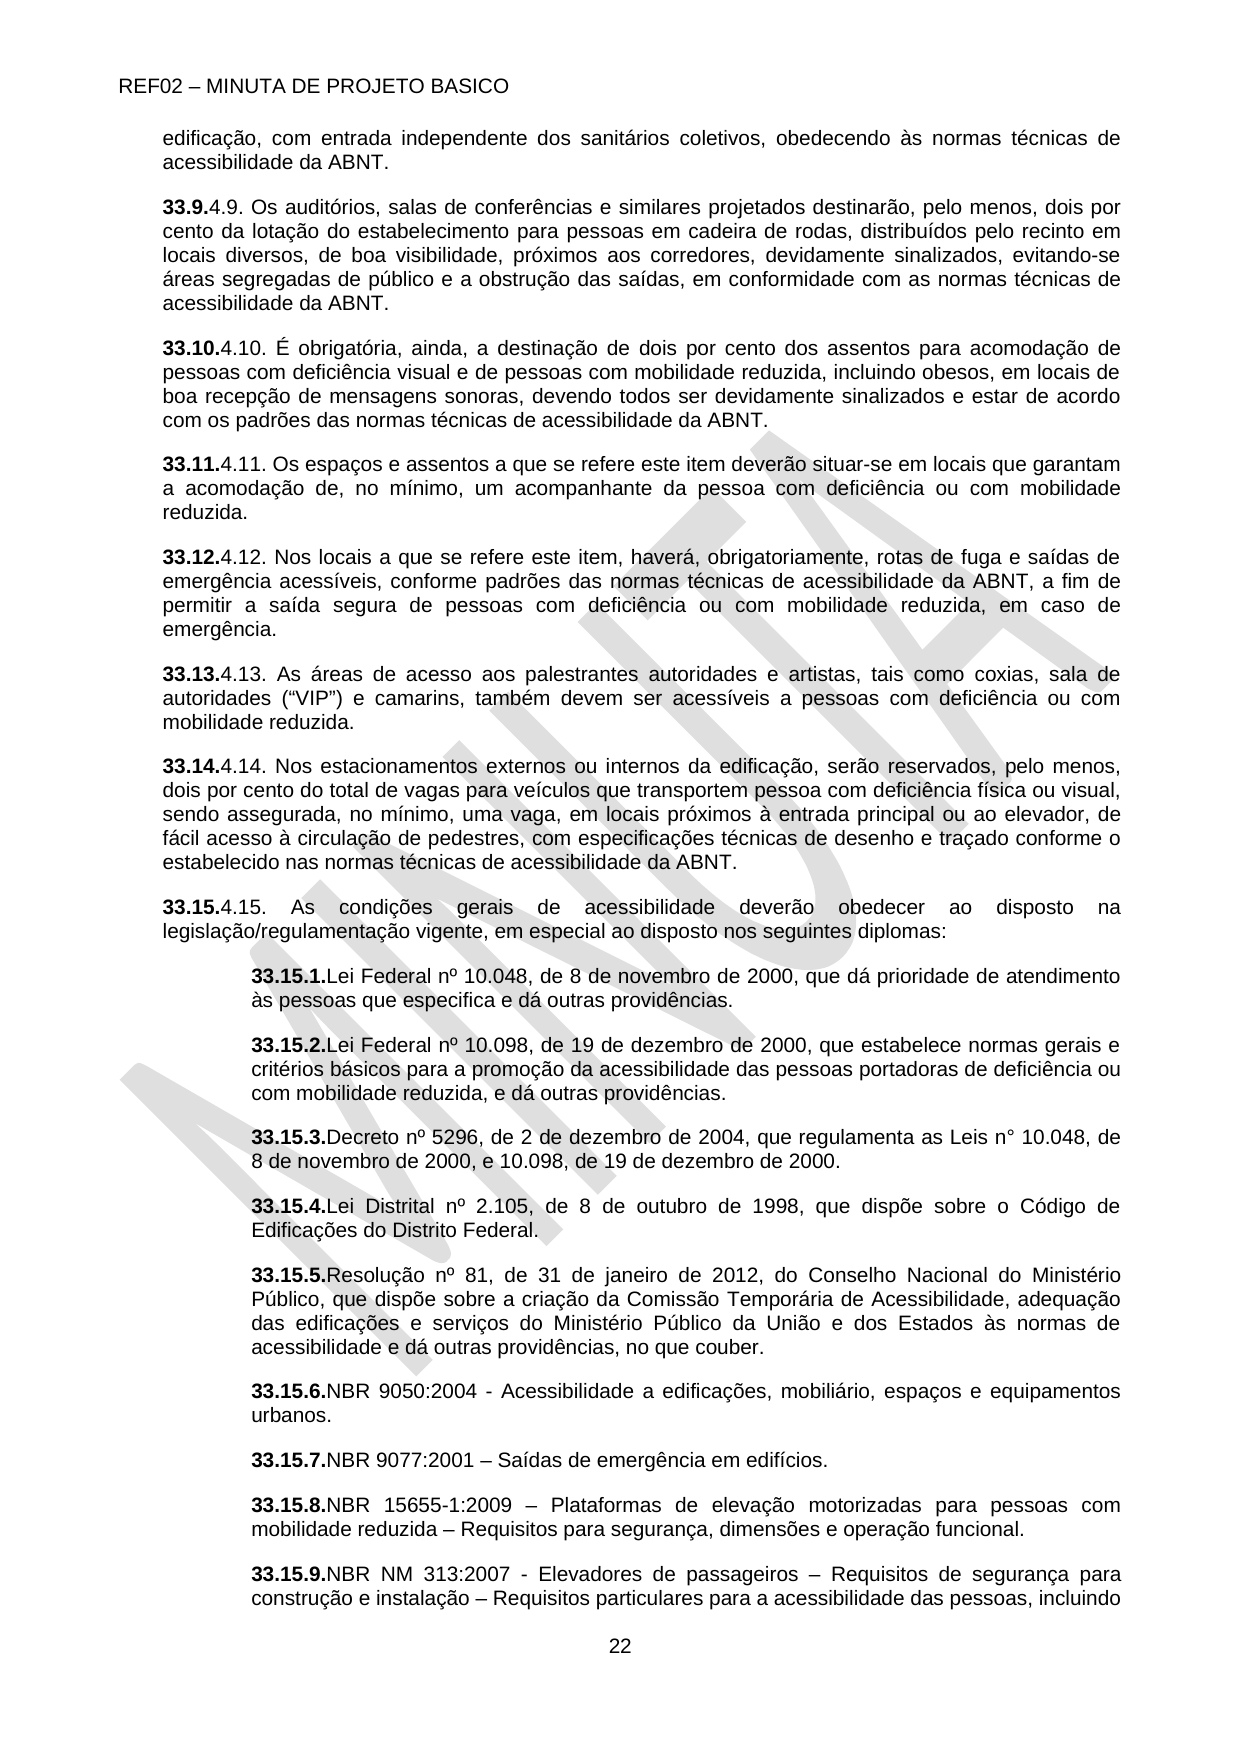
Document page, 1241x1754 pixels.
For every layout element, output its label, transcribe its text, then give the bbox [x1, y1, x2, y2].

subtitle 4.15. As condições gerais de acessibilidade deverão obedecer ao disposto na legislação/regulamentação vigente, em especial ao disposto nos seguintes diplomas: [118, 895, 345, 943]
subtitle Lei Federal nº 10.048, de 8 de novembro de 2000, que dá prioridade de atendimento às pessoas que especifica e dá outras providências. [192, 964, 282, 1012]
subtitle 4.9. Os auditórios, salas de conferências e similares projetados destinarão, pelo menos, dois por cento da lotação do estabelecimento para pessoas em cadeira de rodas, distribuídos pelo recinto em locais diversos, de boa visibilidade, próximos aos corredores, devidamente sinalizados, evitando-se áreas segregadas de público e a obstrução das saídas, em conformidade com as normas técnicas de acessibilidade da ABNT. [118, 195, 1122, 315]
subtitle NBR 9077:2001 – Saídas de emergência em edifícios. [192, 1448, 1122, 1472]
subtitle Lei Federal nº 10.098, de 19 de dezembro de 2000, que estabelece normas gerais e critérios básicos para a promoção da acessibilidade das pessoas portadoras de deficiência ou com mobilidade reduzida, e dá outras providências. [367, 1032, 506, 1104]
subtitle Resolução nº 81, de 31 de janeiro de 2012, do Conselho Nacional do Ministério Público, que dispõe sobre a criação da Comissão Temporária de Acessibilidade, adequação das edificações e serviços do Ministério Público da União e dos Estados às normas de acessibilidade e dá outras providências, no que couber. [337, 1263, 1122, 1358]
subtitle Lei Federal nº 10.048, de 8 de novembro de 2000, que dá prioridade de atendimento às pessoas que especifica e dá outras providências. [299, 964, 414, 1012]
subtitle 4.11. Os espaços e assentos a que se refere este item deverão situar-se em locais que garantam a acomodação de, no mínimo, um acompanhante da pessoa com deficiência ou com mobilidade reduzida. [118, 452, 801, 524]
subtitle NBR 9050:2004 - Acessibilidade a edificações, mobiliário, espaços e equipamentos urbanos. [192, 1379, 1122, 1427]
subtitle 4.15. As condições gerais de acessibilidade deverão obedecer ao disposto na legislação/regulamentação vigente, em especial ao disposto nos seguintes diplomas: [716, 895, 815, 929]
subtitle NBR NM 313:2007 - Elevadores de passageiros – Requisitos de segurança para construção e instalação – Requisitos particulares para a acessibilidade das pessoas, incluindo [192, 1562, 1122, 1609]
subtitle 4.11. Os espaços e assentos a que se refere este item deverão situar-se em locais que garantam a acomodação de, no mínimo, um acompanhante da pessoa com deficiência ou com mobilidade reduzida. [802, 452, 1122, 524]
subtitle 4.13. As áreas de acesso aos palestrantes autoridades e artistas, tais como coxias, sala de autoridades (“VIP”) e camarins, também devem ser acessíveis a pessoas com deficiência ou com mobilidade reduzida. [118, 662, 687, 733]
subtitle Lei Distrital nº 2.105, de 8 de outubro de 1998, que dispõe sobre o Código de Edificações do Distrito Federal. [268, 1194, 399, 1242]
subtitle 4.12. Nos locais a que se refere este item, haverá, obrigatoriamente, rotas de fuga e saídas de emergência acessíveis, conforme padrões das normas técnicas de acessibilidade da ABNT, a fim de permitir a saída segura de pessoas com deficiência ou com mobilidade reduzida, em caso de emergência. [933, 545, 1122, 641]
subtitle Decreto nº 5296, de 2 de dezembro de 2004, que regulamenta as Leis n° 10.048, de 8 de novembro de 2000, e 10.098, de 19 de dezembro de 2000. [202, 1128, 279, 1173]
subtitle Decreto nº 5296, de 2 de dezembro de 2004, que regulamenta as Leis n° 10.048, de 8 de novembro de 2000, e 10.098, de 19 de dezembro de 2000. [567, 1125, 1122, 1173]
subtitle Lei Distrital nº 2.105, de 8 de outubro de 1998, que dispõe sobre o Código de Edificações do Distrito Federal. [419, 1194, 541, 1242]
subtitle Lei Federal nº 10.098, de 19 de dezembro de 2000, que estabelece normas gerais e critérios básicos para a promoção da acessibilidade das pessoas portadoras de deficiência ou com mobilidade reduzida, e dá outras providências. [325, 1032, 403, 1104]
subtitle 4.13. As áreas de acesso aos palestrantes autoridades e artistas, tais como coxias, sala de autoridades (“VIP”) e camarins, também devem ser acessíveis a pessoas com deficiência ou com mobilidade reduzida. [948, 662, 1122, 733]
subtitle 4.13. As áreas de acesso aos palestrantes autoridades e artistas, tais como coxias, sala de autoridades (“VIP”) e camarins, também devem ser acessíveis a pessoas com deficiência ou com mobilidade reduzida. [657, 662, 838, 733]
subtitle 4.12. Nos locais a que se refere este item, haverá, obrigatoriamente, rotas de fuga e saídas de emergência acessíveis, conforme padrões das normas técnicas de acessibilidade da ABNT, a fim de permitir a saída segura de pessoas com deficiência ou com mobilidade reduzida, em caso de emergência. [118, 545, 746, 641]
subtitle Lei Federal nº 10.048, de 8 de novembro de 2000, que dá prioridade de atendimento às pessoas que especifica e dá outras providências. [505, 964, 662, 1012]
subtitle Decreto nº 5296, de 2 de dezembro de 2004, que regulamenta as Leis n° 10.048, de 8 de novembro de 2000, e 10.098, de 19 de dezembro de 2000. [379, 1125, 472, 1173]
subtitle Lei Federal nº 10.098, de 19 de dezembro de 2000, que estabelece normas gerais e critérios básicos para a promoção da acessibilidade das pessoas portadoras de deficiência ou com mobilidade reduzida, e dá outras providências. [573, 1032, 1122, 1104]
subtitle Lei Federal nº 10.048, de 8 de novembro de 2000, que dá prioridade de atendimento às pessoas que especifica e dá outras providências. [685, 964, 1122, 1012]
subtitle 4.15. As condições gerais de acessibilidade deverão obedecer ao disposto na legislação/regulamentação vigente, em especial ao disposto nos seguintes diplomas: [853, 895, 1122, 943]
subtitle Resolução nº 81, de 31 de janeiro de 2012, do Conselho Nacional do Ministério Público, que dispõe sobre a criação da Comissão Temporária de Acessibilidade, adequação das edificações e serviços do Ministério Público da União e dos Estados às normas de acessibilidade e dá outras providências, no que couber. [192, 1263, 396, 1358]
subtitle 4.15. As condições gerais de acessibilidade deverão obedecer ao disposto na legislação/regulamentação vigente, em especial ao disposto nos seguintes diplomas: [494, 895, 627, 943]
subtitle Decreto nº 5296, de 2 de dezembro de 2004, que regulamenta as Leis n° 10.048, de 8 de novembro de 2000, e 10.098, de 19 de dezembro de 2000. [460, 1125, 575, 1173]
subtitle Lei Distrital nº 2.105, de 8 de outubro de 1998, que dispõe sobre o Código de Edificações do Distrito Federal. [192, 1194, 280, 1242]
subtitle 4.14. Nos estacionamentos externos ou internos da edificação, serão reservados, pelo menos, dois por cento do total de vagas para veículos que transportem pessoa com deficiência física ou visual, sendo assegurada, no mínimo, uma vaga, em locais próximos à entrada principal ou ao elevador, de fácil acesso à circulação de pedestres, com especificações técnicas de desenho e traçado conforme o estabelecido nas normas técnicas de acessibilidade da ABNT. [475, 754, 651, 874]
subtitle 4.15. As condições gerais de acessibilidade deverão obedecer ao disposto na legislação/regulamentação vigente, em especial ao disposto nos seguintes diplomas: [444, 903, 524, 943]
subtitle 4.12. Nos locais a que se refere este item, haverá, obrigatoriamente, rotas de fuga e saídas de emergência acessíveis, conforme padrões das normas técnicas de acessibilidade da ABNT, a fim de permitir a saída segura de pessoas com deficiência ou com mobilidade reduzida, em caso de emergência. [708, 545, 884, 641]
subtitle 4.12. Nos locais a que se refere este item, haverá, obrigatoriamente, rotas de fuga e saídas de emergência acessíveis, conforme padrões das normas técnicas de acessibilidade da ABNT, a fim de permitir a saída segura de pessoas com deficiência ou com mobilidade reduzida, em caso de emergência. [848, 545, 965, 641]
subtitle Lei Federal nº 10.098, de 19 de dezembro de 2000, que estabelece normas gerais e critérios básicos para a promoção da acessibilidade das pessoas portadoras de deficiência ou com mobilidade reduzida, e dá outras providências. [192, 1032, 335, 1104]
subtitle edificação, com entrada independente dos sanitários coletivos, obedecendo às normas técnicas de acessibilidade da ABNT. [118, 126, 1122, 174]
subtitle Lei Federal nº 10.048, de 8 de novembro de 2000, que dá prioridade de atendimento às pessoas que especifica e dá outras providências. [406, 964, 517, 1012]
subtitle 4.14. Nos estacionamentos externos ou internos da edificação, serão reservados, pelo menos, dois por cento do total de vagas para veículos que transportem pessoa com deficiência física ou visual, sendo assegurada, no mínimo, uma vaga, em locais próximos à entrada principal ou ao elevador, de fácil acesso à circulação de pedestres, com especificações técnicas de desenho e traçado conforme o estabelecido nas normas técnicas de acessibilidade da ABNT. [749, 754, 1122, 874]
subtitle 4.15. As condições gerais de acessibilidade deverão obedecer ao disposto na legislação/regulamentação vigente, em especial ao disposto nos seguintes diplomas: [337, 895, 448, 943]
subtitle 4.14. Nos estacionamentos externos ou internos da edificação, serão reservados, pelo menos, dois por cento do total de vagas para veículos que transportem pessoa com deficiência física ou visual, sendo assegurada, no mínimo, uma vaga, em locais próximos à entrada principal ou ao elevador, de fácil acesso à circulação de pedestres, com especificações técnicas de desenho e traçado conforme o estabelecido nas normas técnicas de acessibilidade da ABNT. [572, 754, 809, 874]
subtitle Lei Distrital nº 2.105, de 8 de outubro de 1998, que dispõe sobre o Código de Edificações do Distrito Federal. [529, 1194, 1122, 1242]
subtitle 4.13. As áreas de acesso aos palestrantes autoridades e artistas, tais como coxias, sala de autoridades (“VIP”) e camarins, também devem ser acessíveis a pessoas com deficiência ou com mobilidade reduzida. [808, 662, 949, 733]
subtitle 4.15. As condições gerais de acessibilidade deverão obedecer ao disposto na legislação/regulamentação vigente, em especial ao disposto nos seguintes diplomas: [616, 895, 731, 943]
subtitle 4.10. É obrigatória, ainda, a destinação de dois por cento dos assentos para acomodação de pessoas com deficiência visual e de pessoas com mobilidade reduzida, incluindo obesos, em locais de boa recepção de mensagens sonoras, devendo todos ser devidamente sinalizados e estar de acordo com os padrões das normas técnicas de acessibilidade da ABNT. [118, 336, 1122, 431]
subtitle Lei Federal nº 10.098, de 19 de dezembro de 2000, que estabelece normas gerais e critérios básicos para a promoção da acessibilidade das pessoas portadoras de deficiência ou com mobilidade reduzida, e dá outras providências. [474, 1032, 604, 1104]
subtitle NBR 15655-1:2009 – Plataformas de elevação motorizadas para pessoas com mobilidade reduzida – Requisitos para segurança, dimensões e operação funcional. [192, 1493, 1122, 1541]
subtitle 4.14. Nos estacionamentos externos ou internos da edificação, serão reservados, pelo menos, dois por cento do total de vagas para veículos que transportem pessoa com deficiência física ou visual, sendo assegurada, no mínimo, uma vaga, em locais próximos à entrada principal ou ao elevador, de fácil acesso à circulação de pedestres, com especificações técnicas de desenho e traçado conforme o estabelecido nas normas técnicas de acessibilidade da ABNT. [118, 754, 558, 874]
subtitle Decreto nº 5296, de 2 de dezembro de 2004, que regulamenta as Leis n° 10.048, de 8 de novembro de 2000, e 10.098, de 19 de dezembro de 2000. [251, 1125, 375, 1173]
